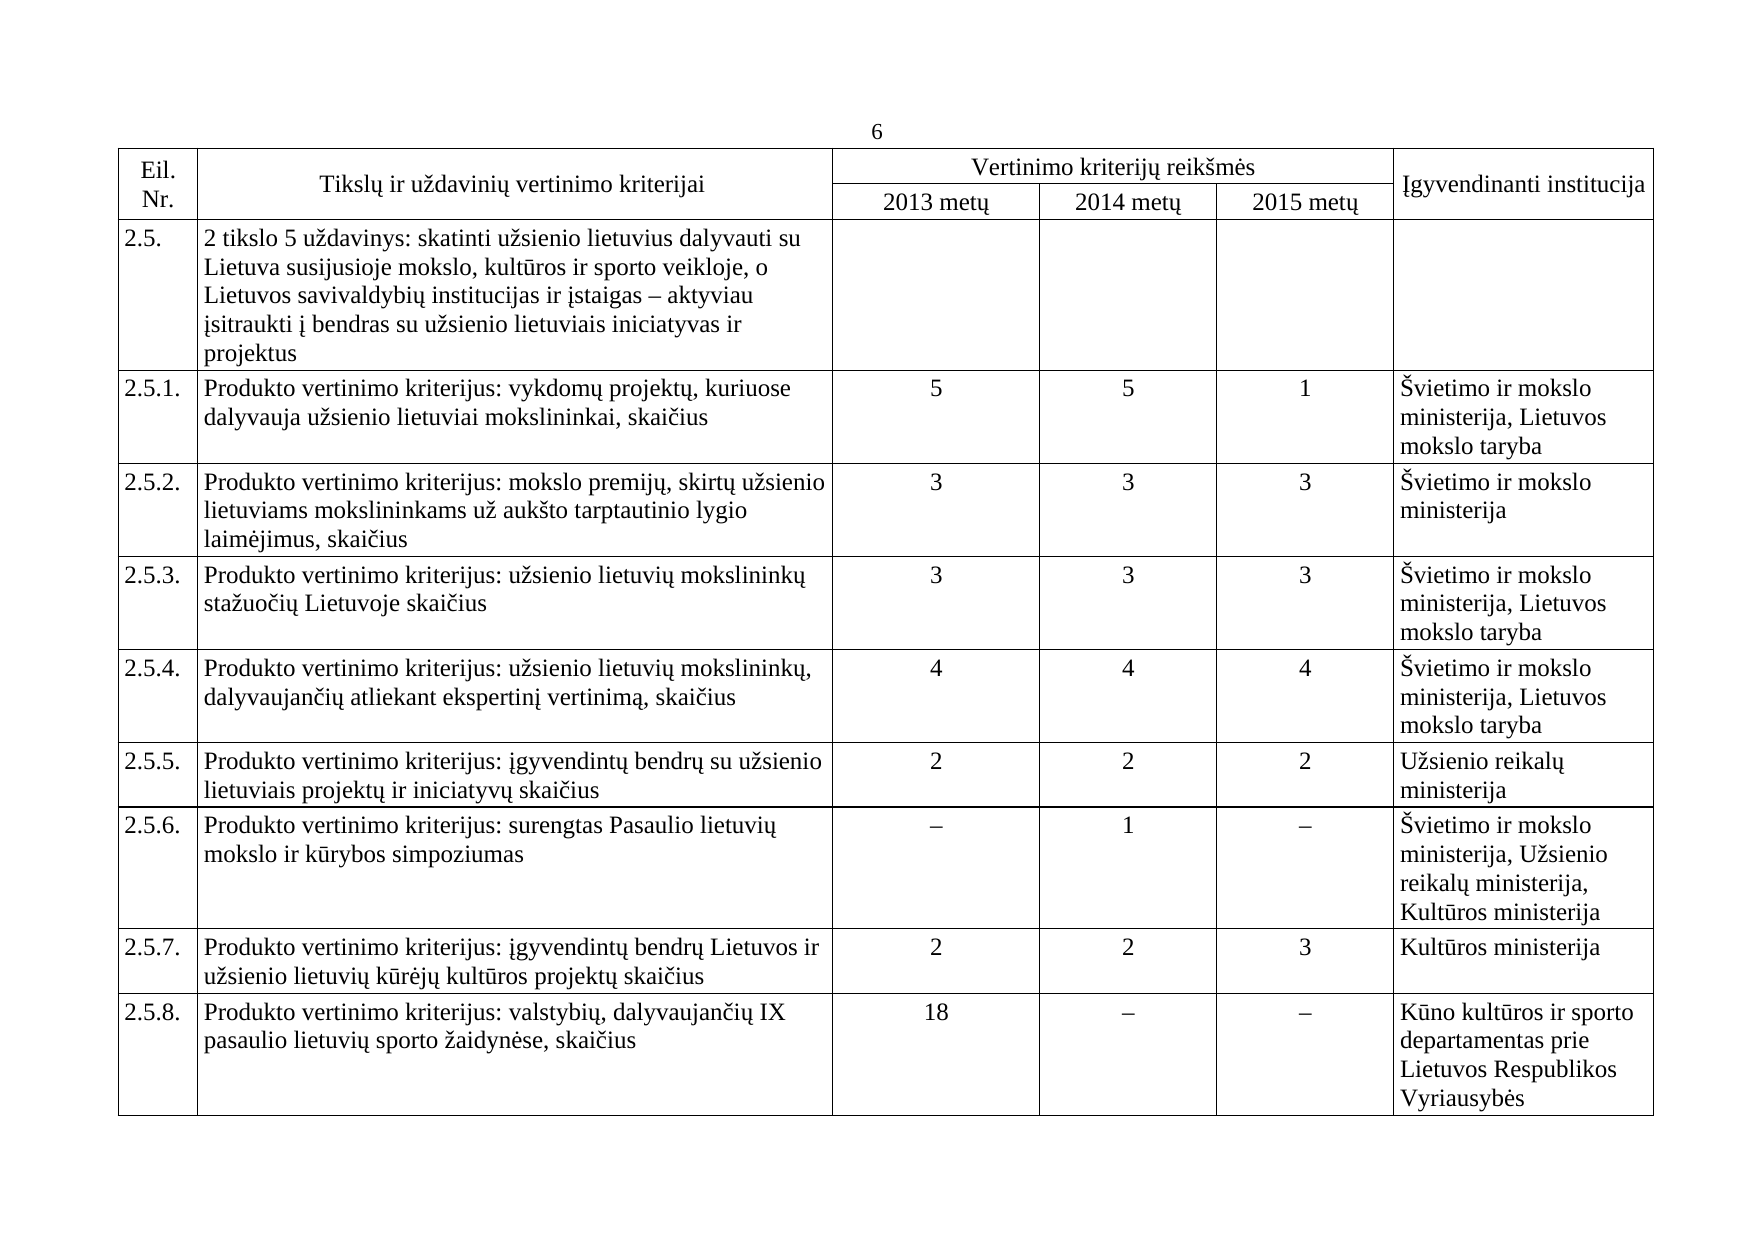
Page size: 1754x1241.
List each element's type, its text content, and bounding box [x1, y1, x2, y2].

table_cell Produkto vertinimo kriterijus: įgyvendintų bendrų Lietuvos ir užsienio lietuvių kūrėjų kultūros projektų skaičius [198, 929, 832, 993]
table_cell 5 [1040, 371, 1216, 463]
table_cell Produkto vertinimo kriterijus: įgyvendintų bendrų su užsienio lietuviais projektų ir iniciatyvų skaičius [198, 743, 832, 806]
table_cell Produkto vertinimo kriterijus: mokslo premijų, skirtų užsienio lietuviams mokslininkams už aukšto tarptautinio lygio laimėjimus, skaičius [198, 464, 832, 556]
table_cell 2013 metų [833, 184, 1039, 219]
table_cell 2.5.8. [119, 994, 197, 1114]
table_cell 4 [1040, 650, 1216, 742]
table_cell Švietimo ir mokslo ministerija, Lietuvos mokslo taryba [1394, 557, 1653, 649]
table_cell 1 [1217, 371, 1393, 463]
table_cell – [1217, 994, 1393, 1114]
table_cell 2014 metų [1040, 184, 1216, 219]
table_cell Kultūros ministerija [1394, 929, 1653, 993]
table_cell 3 [1040, 464, 1216, 556]
table_cell – [1040, 994, 1216, 1114]
table_header Eil. Nr. [119, 149, 197, 219]
table_cell 3 [833, 557, 1039, 649]
table_cell 2 [833, 743, 1039, 806]
table_cell Produkto vertinimo kriterijus: užsienio lietuvių mokslininkų, dalyvaujančių atliekant ekspertinį vertinimą, skaičius [198, 650, 832, 742]
table_cell 2.5.7. [119, 929, 197, 993]
table_cell 2.5. [119, 220, 197, 369]
table_cell [1040, 220, 1216, 369]
table_cell 2.5.1. [119, 371, 197, 463]
table_cell [1394, 220, 1653, 369]
table_cell Švietimo ir mokslo ministerija, Lietuvos mokslo taryba [1394, 371, 1653, 463]
table_header Vertinimo kriterijų reikšmės [833, 149, 1393, 183]
table_cell Produkto vertinimo kriterijus: vykdomų projektų, kuriuose dalyvauja užsienio lietuviai mokslininkai, skaičius [198, 371, 832, 463]
table_header Įgyvendinanti institucija [1394, 149, 1653, 219]
table_cell 18 [833, 994, 1039, 1114]
table_cell 2 [1040, 929, 1216, 993]
table_cell [1217, 220, 1393, 369]
table_cell 4 [1217, 650, 1393, 742]
table_cell 3 [833, 464, 1039, 556]
table_cell 2.5.2. [119, 464, 197, 556]
table_cell 2.5.3. [119, 557, 197, 649]
table_cell 2.5.6. [119, 808, 197, 928]
table_cell Švietimo ir mokslo ministerija, Užsienio reikalų ministerija, Kultūros ministerija [1394, 808, 1653, 928]
table_cell 2 [1217, 743, 1393, 806]
table_cell Produkto vertinimo kriterijus: valstybių, dalyvaujančių IX pasaulio lietuvių sporto žaidynėse, skaičius [198, 994, 832, 1114]
table_cell Produkto vertinimo kriterijus: užsienio lietuvių mokslininkų stažuočių Lietuvoje skaičius [198, 557, 832, 649]
table_cell 5 [833, 371, 1039, 463]
table_cell 3 [1217, 557, 1393, 649]
table_cell 4 [833, 650, 1039, 742]
table_cell 2 [1040, 743, 1216, 806]
table_cell – [1217, 808, 1393, 928]
table_cell 3 [1040, 557, 1216, 649]
table_cell 3 [1217, 929, 1393, 993]
table_cell Kūno kultūros ir sporto departamentas prie Lietuvos Respublikos Vyriausybės [1394, 994, 1653, 1114]
table_cell [833, 220, 1039, 369]
table_header Tikslų ir uždavinių vertinimo kriterijai [198, 149, 832, 219]
table_cell Švietimo ir mokslo ministerija [1394, 464, 1653, 556]
table_cell 2.5.5. [119, 743, 197, 806]
table_cell 1 [1040, 808, 1216, 928]
table_cell Švietimo ir mokslo ministerija, Lietuvos mokslo taryba [1394, 650, 1653, 742]
table_cell – [833, 808, 1039, 928]
table_cell Produkto vertinimo kriterijus: surengtas Pasaulio lietuvių mokslo ir kūrybos simpoziumas [198, 808, 832, 928]
table_cell Užsienio reikalų ministerija [1394, 743, 1653, 806]
table_cell 2015 metų [1217, 184, 1393, 219]
table_cell 2.5.4. [119, 650, 197, 742]
table_cell 3 [1217, 464, 1393, 556]
table_cell 2 [833, 929, 1039, 993]
table_cell 2 tikslo 5 uždavinys: skatinti užsienio lietuvius dalyvauti su Lietuva susijusioje mokslo, kultūros ir sporto veikloje, o Lietuvos savivaldybių institucijas ir įstaigas – aktyviau įsitraukti į bendras su užsienio lietuviais iniciatyvas ir projektus [198, 220, 832, 369]
